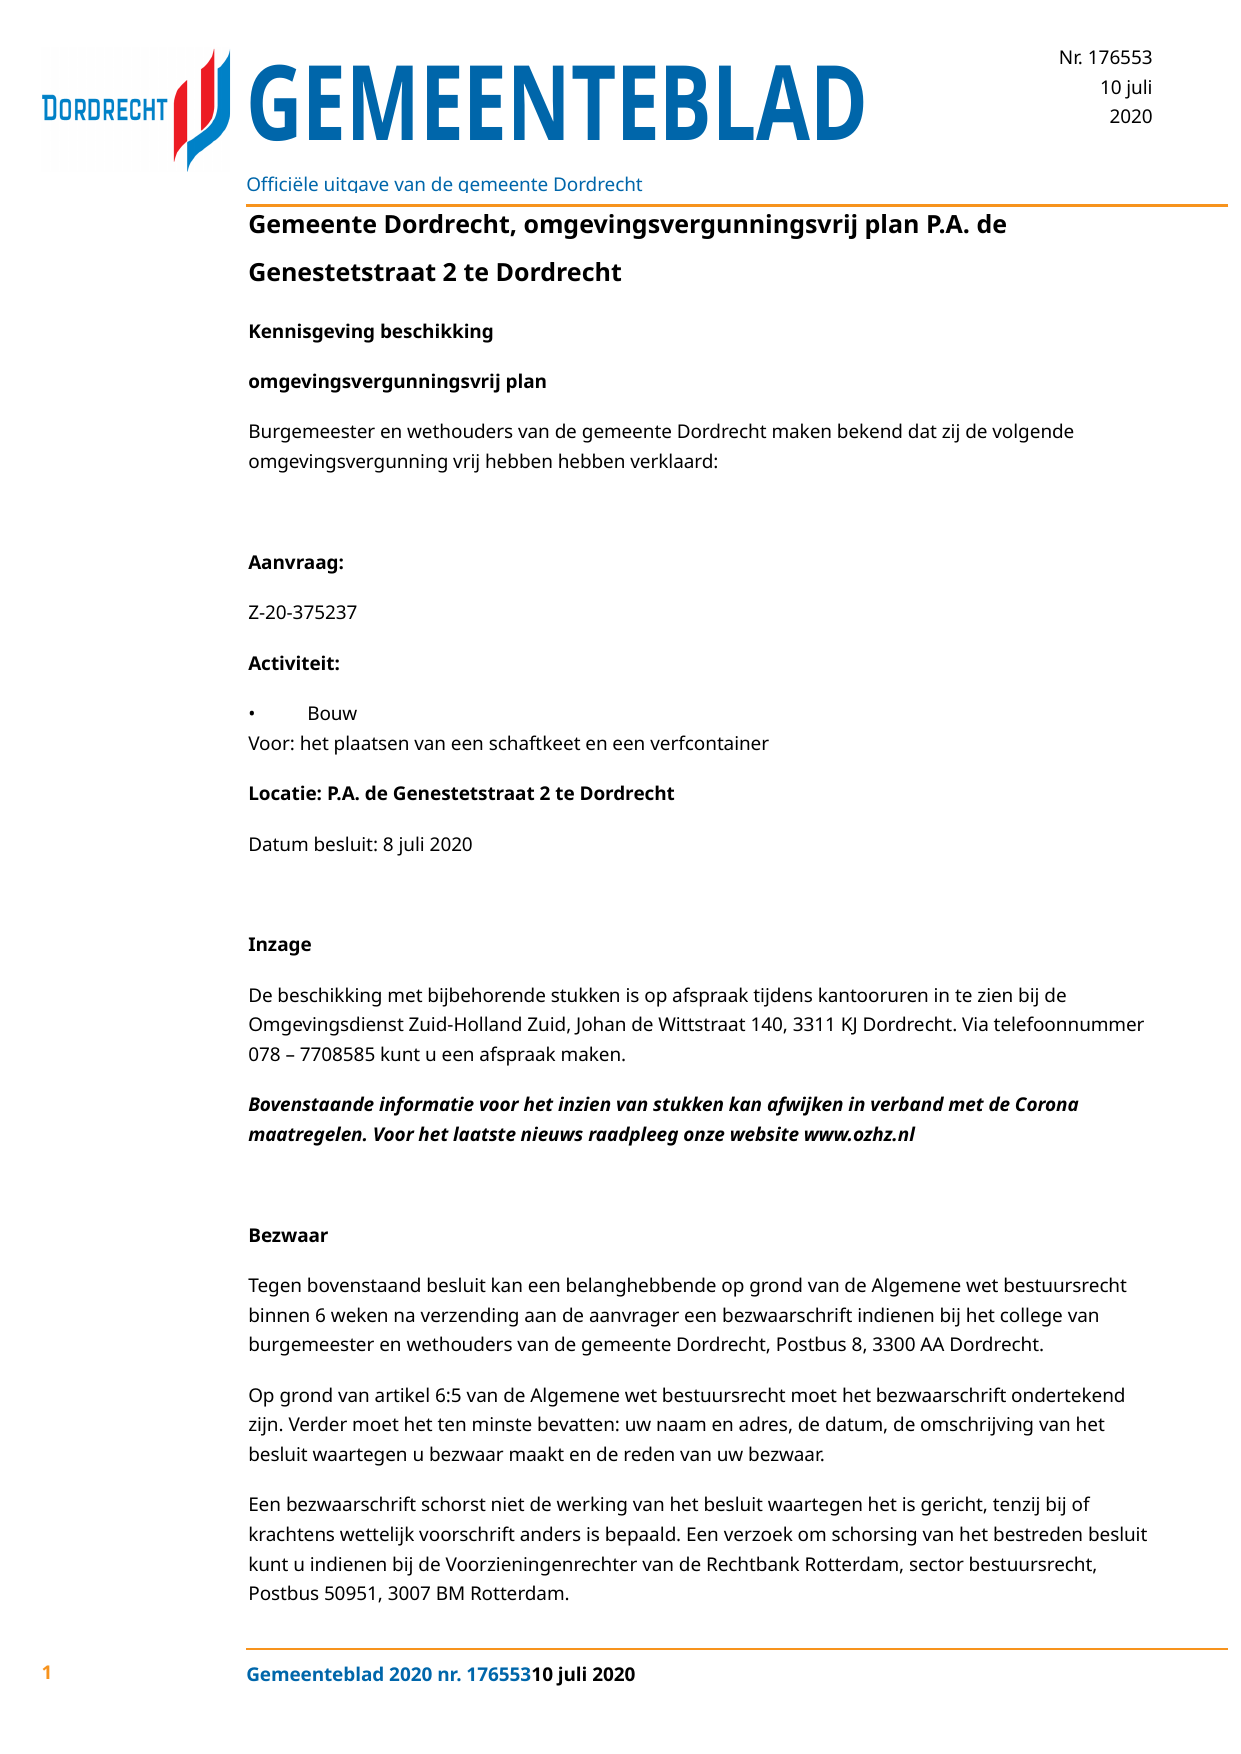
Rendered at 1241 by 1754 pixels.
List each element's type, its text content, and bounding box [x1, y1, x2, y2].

text Datum besluit: 8 juli 2020 [248, 831, 1152, 857]
text Kennisgeving beschikking [248, 318, 1152, 344]
text Tegen bovenstaand besluit kan een belanghebbende op grond van de Algemene wet bestuursrecht binnen 6 weken na verzending aan de aanvrager een bezwaarschrift indienen bij het college van burgemeester en wethouders van de gemeente Dordrecht, Postbus 8, 3300 AA Dordrecht. [248, 1272, 1152, 1357]
text Z-20-375237 [248, 599, 1152, 625]
text Inzage [248, 932, 1152, 957]
text De beschikking met bijbehorende stukken is op afspraak tijdens kantooruren in te zien bij de Omgevingsdienst Zuid-Holland Zuid, Johan de Wittstraat 140, 3311 KJ Dordrecht. Via telefoonnummer 078 – 7708585 kunt u een afspraak maken. [248, 982, 1152, 1067]
text Gemeente Dordrecht, omgevingsvergunningsvrij plan P.A. de Genestetstraat 2 te Dordrecht [248, 207, 1152, 288]
text Activiteit: [248, 650, 1152, 676]
list Bouw [248, 700, 1152, 726]
text Voor: het plaatsen van een schaftkeet en een verfcontainer [248, 730, 1152, 756]
text Aanvraag: [248, 549, 1152, 575]
text omgevingsvergunningsvrij plan [248, 368, 1152, 394]
text Bovenstaande informatie voor het inzien van stukken kan afwijken in verband met de Corona maatregelen. Voor het laatste nieuws raadpleeg onze website www.ozhz.nl [248, 1092, 1152, 1147]
text Bezwaar [248, 1222, 1152, 1248]
text Burgemeester en wethouders van de gemeente Dordrecht maken bekend dat zij de volgende omgevingsvergunning vrij hebben hebben verklaard: [248, 419, 1152, 474]
text Locatie: P.A. de Genestetstraat 2 te Dordrecht [248, 780, 1152, 806]
text Een bezwaarschrift schorst niet de werking van het besluit waartegen het is gericht, tenzij bij of krachtens wettelijk voorschrift anders is bepaald. Een verzoek om schorsing van het bestreden besluit kunt u indienen bij de Voorzieningenrechter van de Rechtbank Rotterdam, sector bestuursrecht, Postbus 50951, 3007 BM Rotterdam. [248, 1492, 1152, 1606]
text Op grond van artikel 6:5 van de Algemene wet bestuursrecht moet het bezwaarschrift ondertekend zijn. Verder moet het ten minste bevatten: uw naam en adres, de datum, de omschrijving van het besluit waartegen u bezwaar maakt en de reden van uw bezwaar. [248, 1382, 1152, 1467]
picture [41, 47, 231, 172]
